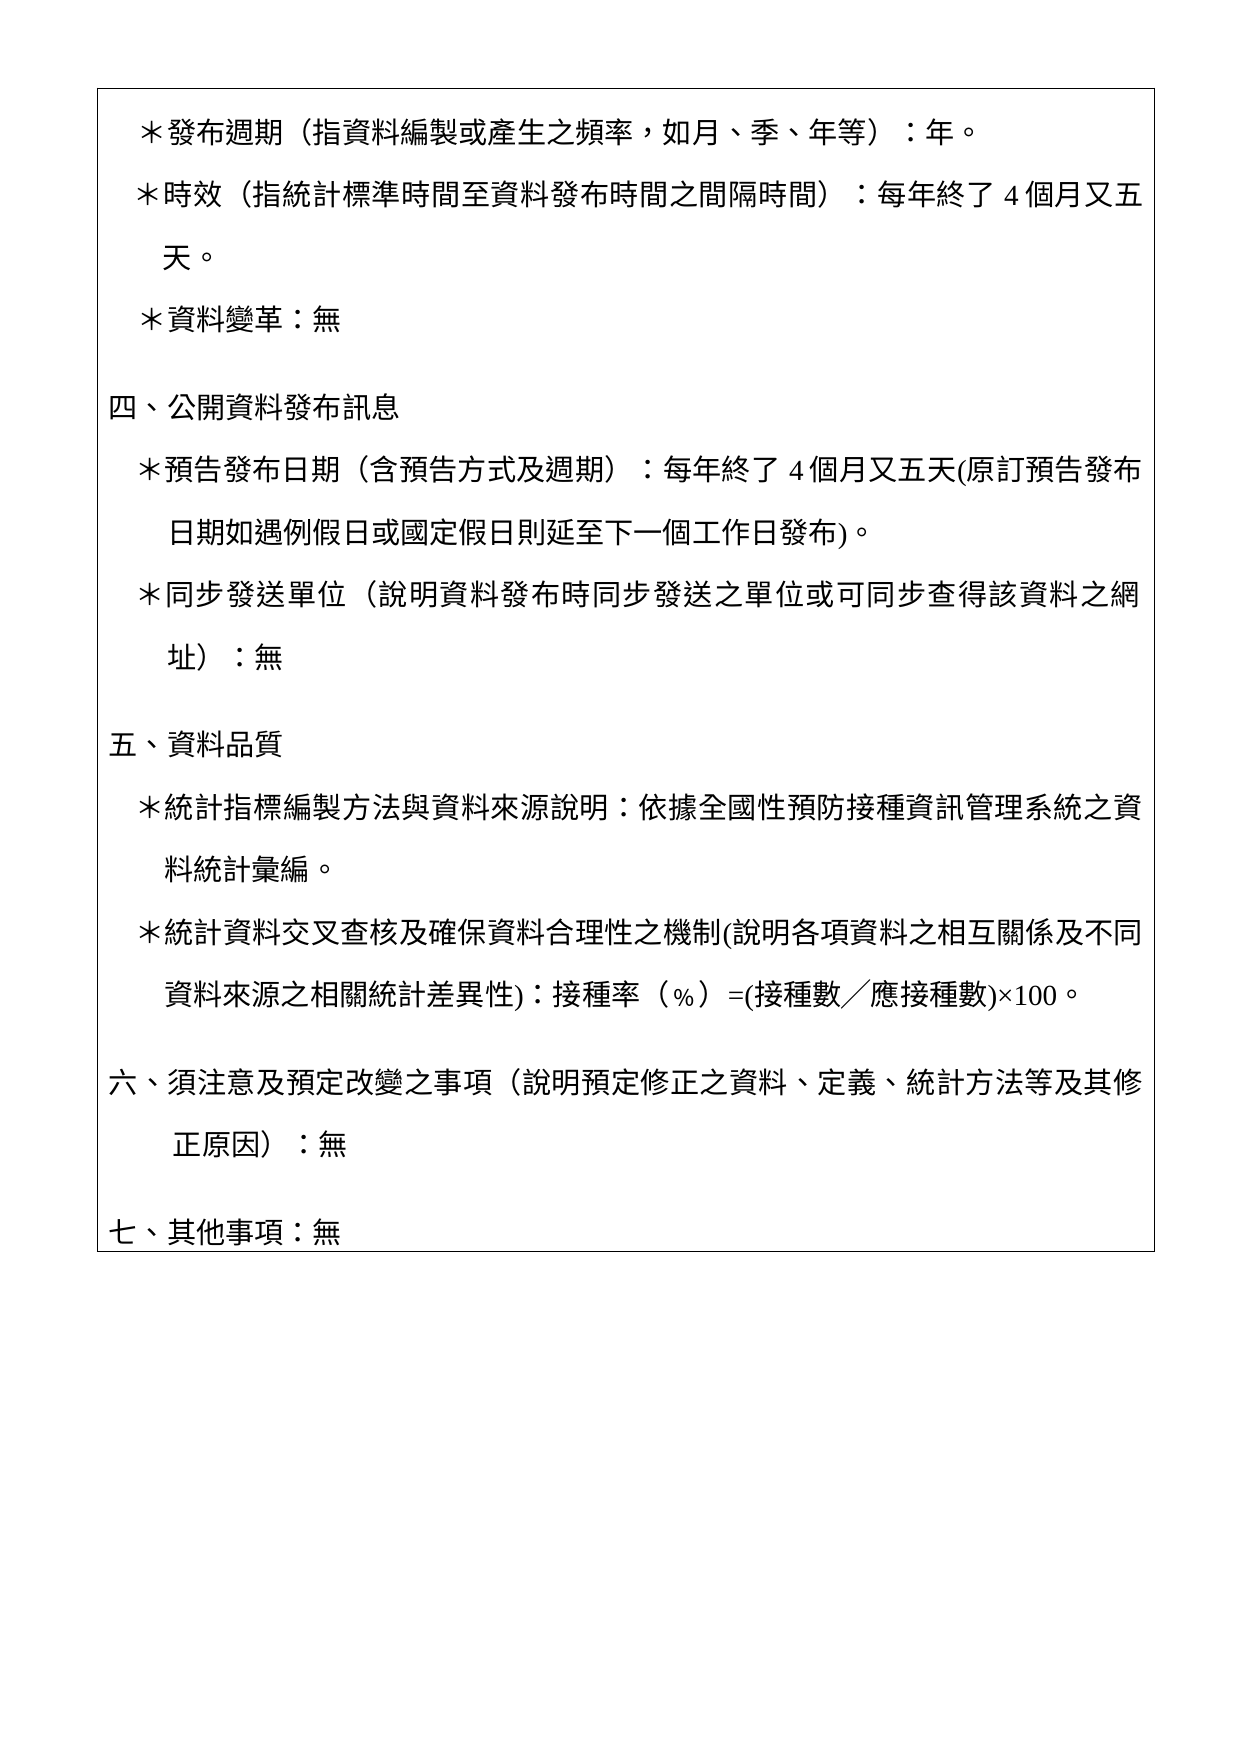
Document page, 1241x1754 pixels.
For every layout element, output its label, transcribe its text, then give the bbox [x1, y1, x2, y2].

table_header 統計資料背景說明 資料種類：疫病預防統計 資料項目：彰化縣各項預防接種完成率統計 一、發布及編製機關單位 ＊發布機關、單位：彰化縣衛生局會計室 ＊編製單位：彰化縣衛生局疾病管制科 ＊聯絡電話：(04)7115141#5103 ＊傳 真：(04)7115748 ＊電子信箱：ting@mail.chshb.gov.tw 二、發布形式 口頭： （ ）記者會或說明會 書面： （ ）新聞稿 （v）報表 （ ）書刊，刊名： ＊電子媒體： （v）線上書刊及資料庫，網址： https://www.chshb.gov.tw/announce/307 （ ）磁片 （ ）光碟片 （ ）其他 三、資料範圍、週期及時效 ＊統計地區範圍及對象：凡在本縣各衛生所及合約醫院診所實際辦理預防接種及補接種人次，均為統計對象。 ＊統計標準時間：截至每年12月底之實際接種完成情形。 ＊統計項目定義： (1)應接種數：指在本轄區內實際設籍之填報出生世代應接受各項預防接種之人數。 (2)接種數：指在本轄區內實際設籍之填報出生世代接受各項預防接種之人數（不分接種地點）。 (3)接種率（﹪）：(接種數╱應接種數)×100。 (4) 各項疫苗出生欄之填報出生世代如下（以110年度之報表為例，以此類推）： ＊統計單位：人、﹪。 ＊統計分類：(一)橫項目依鄉鎮市區別分類。(二)縱項目依疫苗種類、劑別分類。 ＊發布週期（指資料編製或產生之頻率，如月、季、年等）：年。 ＊時效（指統計標準時間至資料發布時間之間隔時間）：每年終了4個月又五天。 ＊資料變革：無 四、公開資料發布訊息 ＊預告發布日期（含預告方式及週期）：每年終了4個月又五天(原訂預告發布日期如遇例假日或國定假日則延至下一個工作日發布)。 ＊同步發送單位（說明資料發布時同步發送之單位或可同步查得該資料之網址）：無 五、資料品質 ＊統計指標編製方法與資料來源說明：依據全國性預防接種資訊管理系統之資料統計彙編。 ＊統計資料交叉查核及確保資料合理性之機制(說明各項資料之相互關係及不同資料來源之相關統計差異性)：接種率（﹪）=(接種數╱應接種數)×100。 六、須注意及預定改變之事項（說明預定修正之資料、定義、統計方法等及其修正原因）：無 七、其他事項：無 [98, 89, 1154, 1251]
